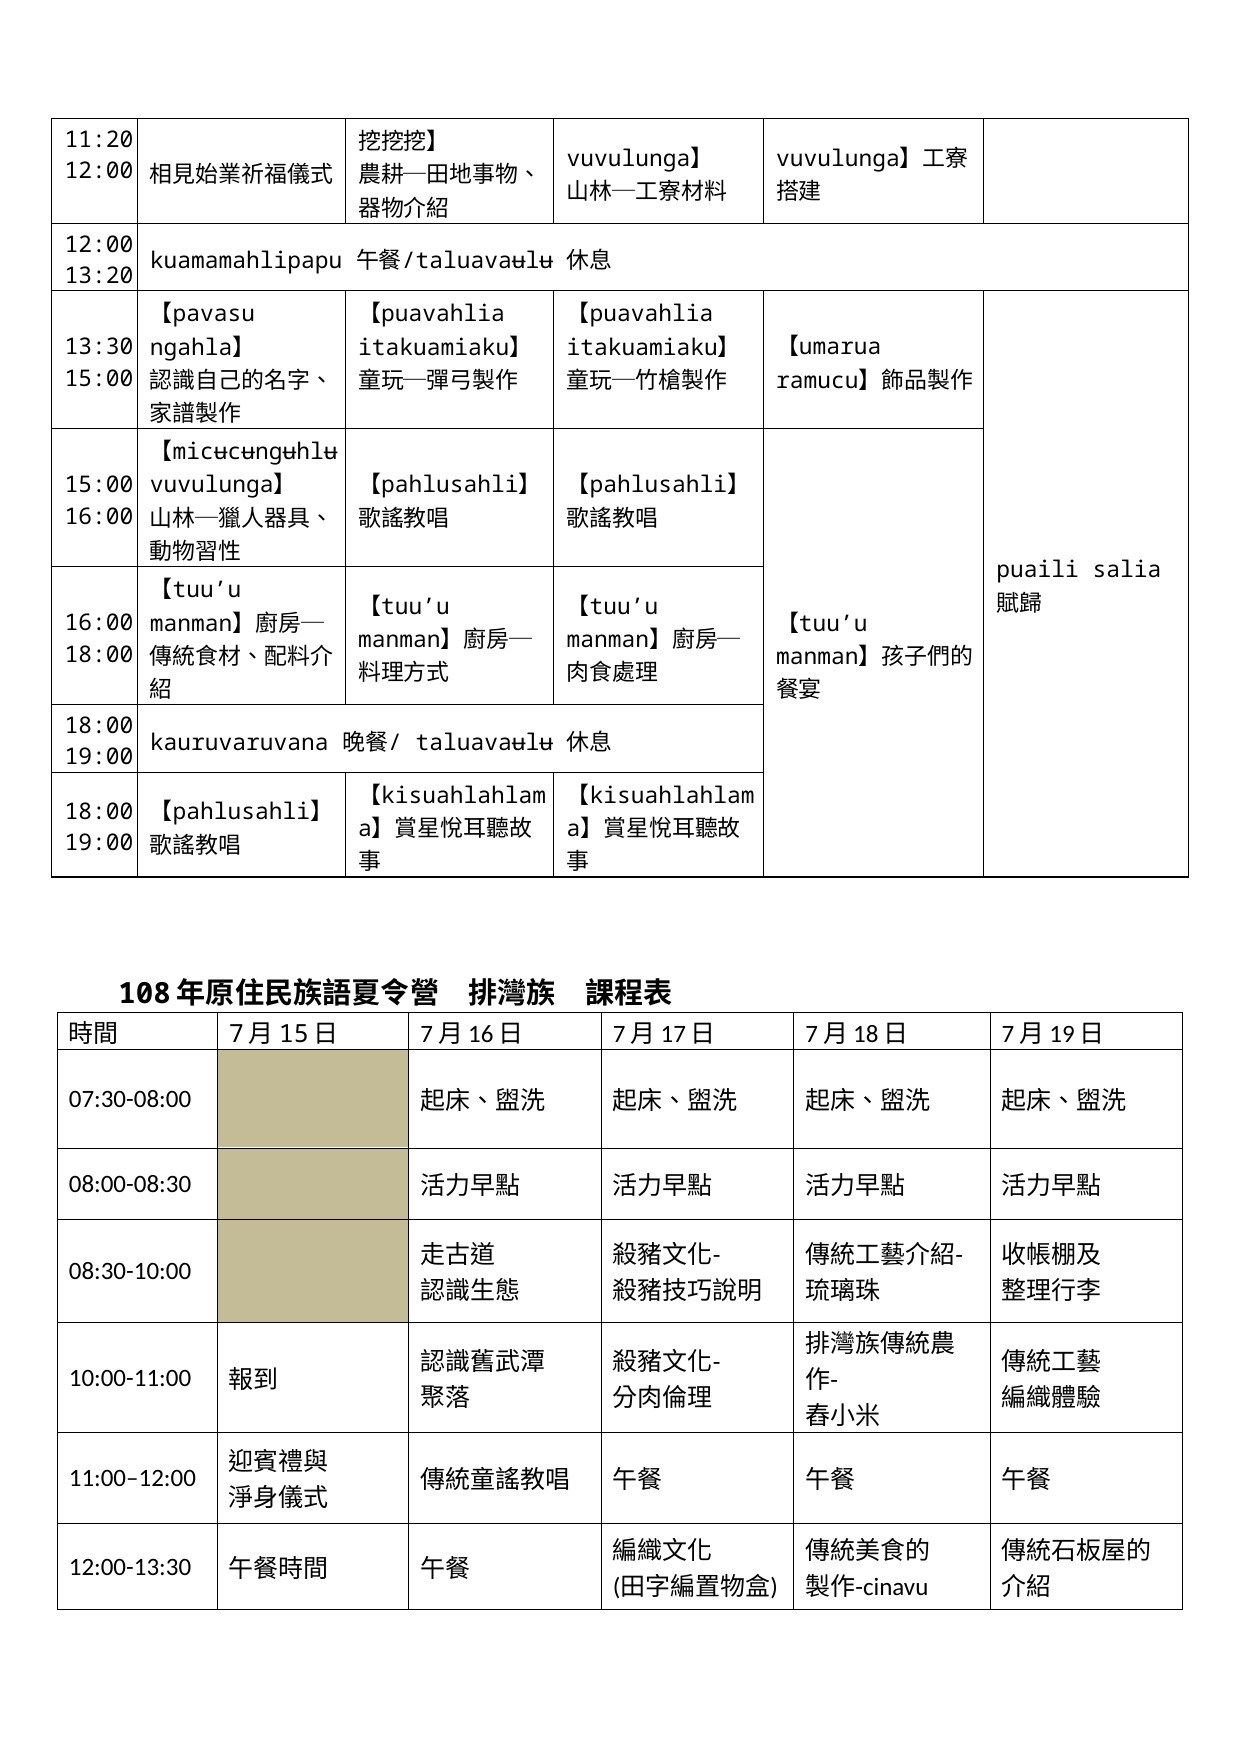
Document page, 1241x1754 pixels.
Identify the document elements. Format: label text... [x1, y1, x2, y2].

table_cell 18:00 19:00 [52, 773, 137, 876]
table_cell 07:30-08:00 [58, 1050, 217, 1147]
table_cell [218, 1050, 408, 1147]
table_cell 18:00 19:00 [52, 705, 137, 772]
table_cell kauruvaruvana 晚餐/ taluavaʉlʉ 休息 [138, 705, 763, 772]
table_cell 11:20 12:00 [52, 119, 137, 223]
table_cell [984, 224, 1188, 290]
table_cell 午餐時間 [218, 1524, 408, 1609]
table_cell 【kisuahlahlama】賞星悅耳聽故事 [346, 773, 553, 876]
table_header 7月19日 [991, 1013, 1182, 1049]
table_cell 【umarua ramucu】飾品製作 [764, 291, 983, 428]
table_cell 【micʉcʉngʉhlʉ vuvulunga】 山林─獵人器具、動物習性 [138, 429, 345, 566]
table_cell 10:00-11:00 [58, 1323, 217, 1432]
table_cell 起床、盥洗 [602, 1050, 793, 1147]
table_cell 12:00-13:30 [58, 1524, 217, 1609]
table_cell 15:00 16:00 [52, 429, 137, 566]
table_cell [218, 1149, 408, 1219]
table_cell 【puavahlia itakuamiaku】 童玩─竹槍製作 [554, 291, 763, 428]
table_cell 【tuu’u manman】廚房─料理方式 [346, 567, 553, 704]
table_cell 走古道 認識生態 [409, 1220, 601, 1322]
table_cell 午餐 [602, 1433, 793, 1523]
table_cell 傳統童謠教唱 [409, 1433, 601, 1523]
table_cell 編織文化 (田字編置物盒) [602, 1524, 793, 1609]
table_cell 起床、盥洗 [409, 1050, 601, 1147]
table_cell 【pavasu ngahla】 認識自己的名字、家譜製作 [138, 291, 345, 428]
table_cell 傳統石板屋的介紹 [991, 1524, 1182, 1609]
table_cell 收帳棚及 整理行李 [991, 1220, 1182, 1322]
table_cell 16:00 18:00 [52, 567, 137, 704]
table_header 7月17日 [602, 1013, 793, 1049]
table_cell 【puavahlia itakuamiaku】 童玩─彈弓製作 [346, 291, 553, 428]
table_cell 【kisuahlahlama】賞星悅耳聽故事 [554, 773, 763, 876]
text 108年原住民族語夏令營 排灣族 課程表 [118, 970, 1122, 1012]
table_cell 午餐 [794, 1433, 990, 1523]
table_cell 殺豬文化- 分肉倫理 [602, 1323, 793, 1432]
table_cell 迎賓禮與 淨身儀式 [218, 1433, 408, 1523]
table_cell 活力早點 [602, 1149, 793, 1219]
table_cell 殺豬文化- 殺豬技巧說明 [602, 1220, 793, 1322]
table_cell 13:30 15:00 [52, 291, 137, 428]
table_cell 【tuu’u manman】廚房─傳統食材、配料介紹 [138, 567, 345, 704]
table_cell vuvulunga】 山林─工寮材料 [554, 119, 763, 223]
table_cell 傳統工藝介紹- 琉璃珠 [794, 1220, 990, 1322]
table_cell [984, 119, 1188, 223]
table_cell 挖挖挖】 農耕─田地事物、器物介紹 [346, 119, 553, 223]
table_cell kuamamahlipapu 午餐/taluavaʉlʉ 休息 [138, 224, 984, 290]
table_cell 相見始業祈福儀式 [138, 119, 345, 223]
table_cell 認識舊武潭 聚落 [409, 1323, 601, 1432]
table_cell puaili salia 賦歸 [984, 291, 1188, 876]
table_cell 【pahlusahli】歌謠教唱 [138, 773, 345, 876]
table_cell 排灣族傳統農作- 舂小米 [794, 1323, 990, 1432]
table_cell 傳統工藝 編織體驗 [991, 1323, 1182, 1432]
table_cell 傳統美食的 製作-cinavu [794, 1524, 990, 1609]
table_cell vuvulunga】工寮搭建 [764, 119, 983, 223]
table_cell 活力早點 [991, 1149, 1182, 1219]
table_cell [218, 1220, 408, 1322]
table_cell 【pahlusahli】歌謠教唱 [554, 429, 763, 566]
table_cell 11:00–12:00 [58, 1433, 217, 1523]
table_cell 【tuu’u manman】廚房─肉食處理 [554, 567, 763, 704]
table_cell 【pahlusahli】歌謠教唱 [346, 429, 553, 566]
table_header 7月15日 [218, 1013, 408, 1049]
table_cell 午餐 [991, 1433, 1182, 1523]
table_header 時間 [58, 1013, 217, 1049]
table_cell 起床、盥洗 [991, 1050, 1182, 1147]
table_cell 報到 [218, 1323, 408, 1432]
table_cell 08:00-08:30 [58, 1149, 217, 1219]
table_cell 起床、盥洗 [794, 1050, 990, 1147]
table_cell 活力早點 [409, 1149, 601, 1219]
table_cell 12:00 13:20 [52, 224, 137, 290]
table_cell 08:30-10:00 [58, 1220, 217, 1322]
table_cell 午餐 [409, 1524, 601, 1609]
table_header 7月18日 [794, 1013, 990, 1049]
table_header 7月16日 [409, 1013, 601, 1049]
table_cell 活力早點 [794, 1149, 990, 1219]
table_cell 【tuu’u manman】孩子們的餐宴 [764, 429, 983, 876]
